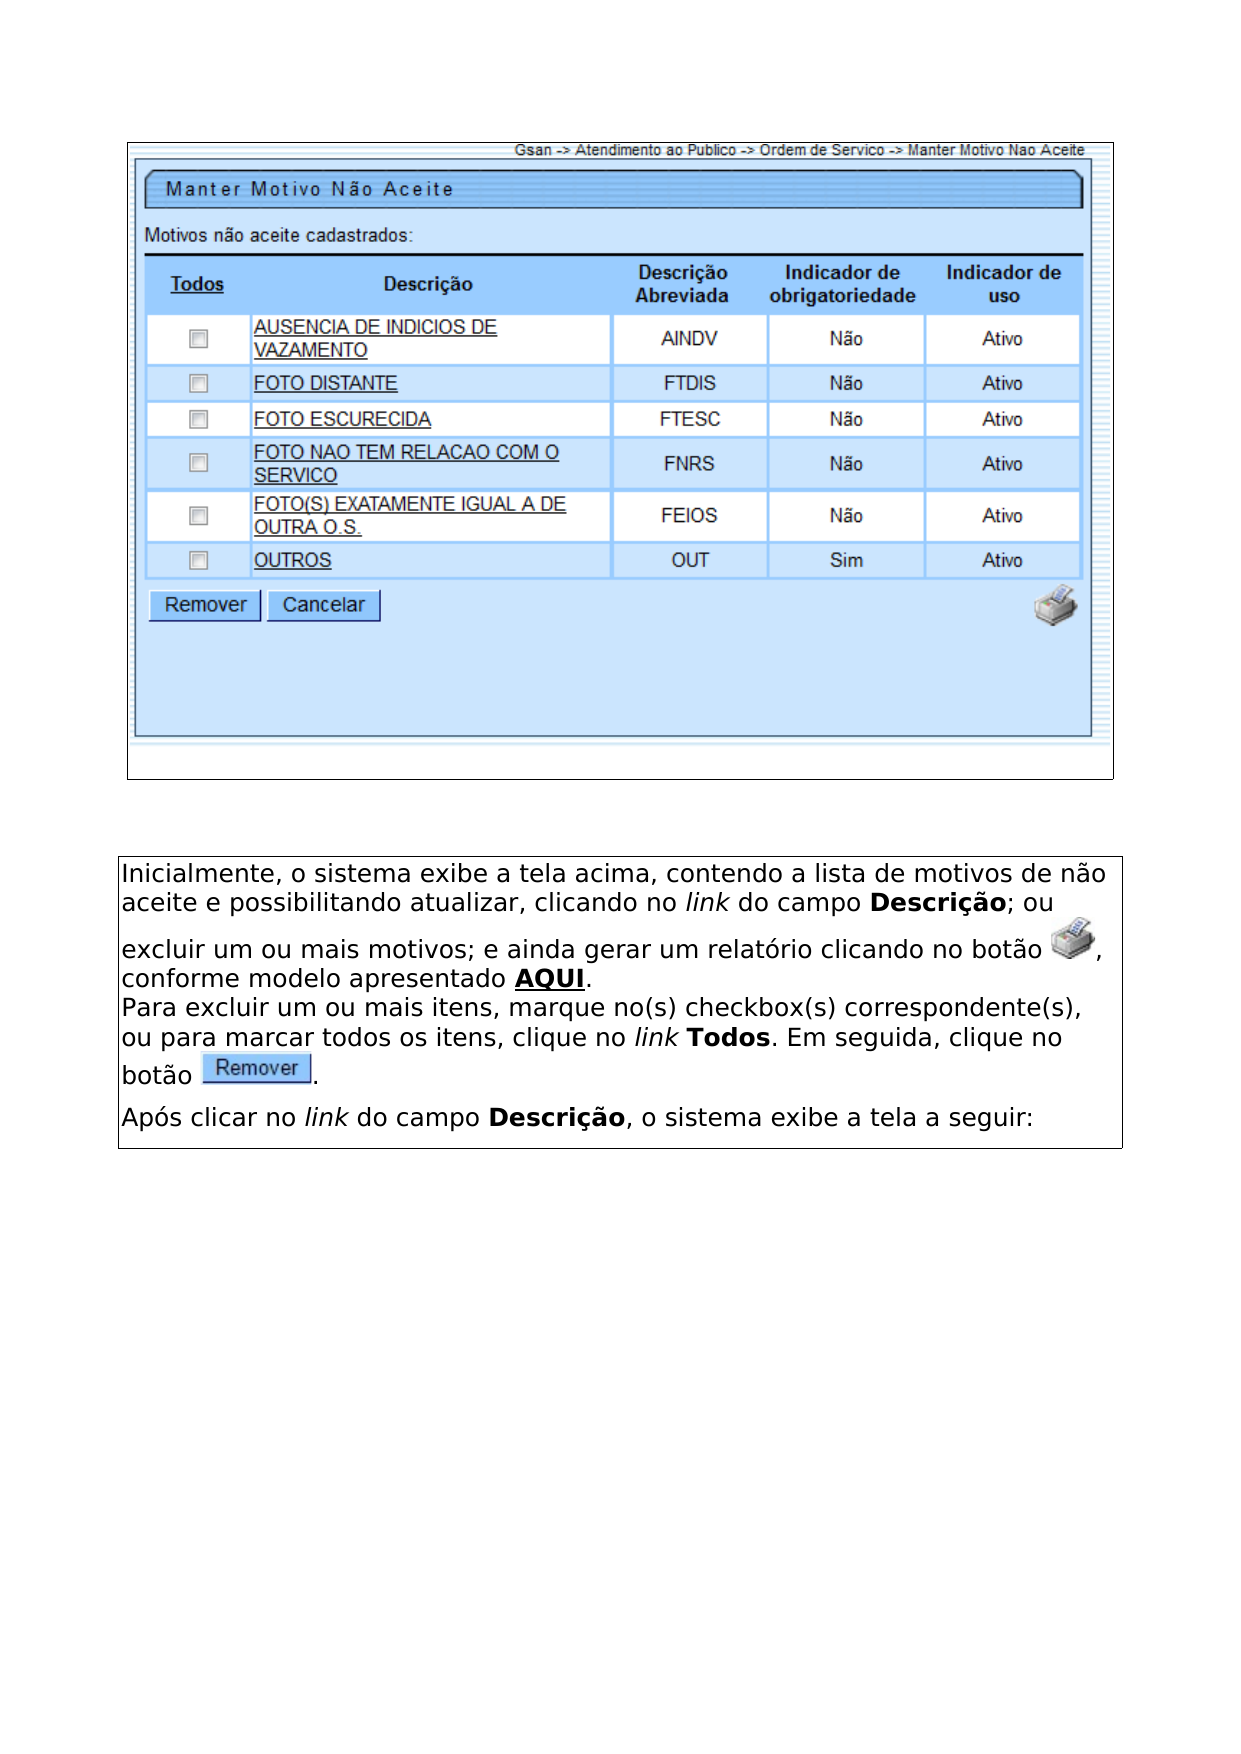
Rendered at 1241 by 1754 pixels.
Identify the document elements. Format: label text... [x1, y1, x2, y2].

picture [200, 1051, 312, 1085]
table_header Inicialmente, o sistema exibe a tela acima, contendo a lista de motivos de não aceite e possibilitando atualizar, clicando no link do campo Descrição; ou excluir um ou mais motivos; e ainda gerar um relatório clicando no botão , conforme modelo apresentado AQUI. Para excluir um ou mais itens, marque no(s) checkbox(s) correspondente(s), ou para marcar todos os itens, clique no link Todos. Em seguida, clique no botão . Após clicar no link do campo Descrição, o sistema exibe a tela a seguir: [119, 857, 1122, 1148]
picture [129, 144, 1111, 747]
picture [1051, 917, 1096, 959]
table_header [128, 143, 1113, 779]
